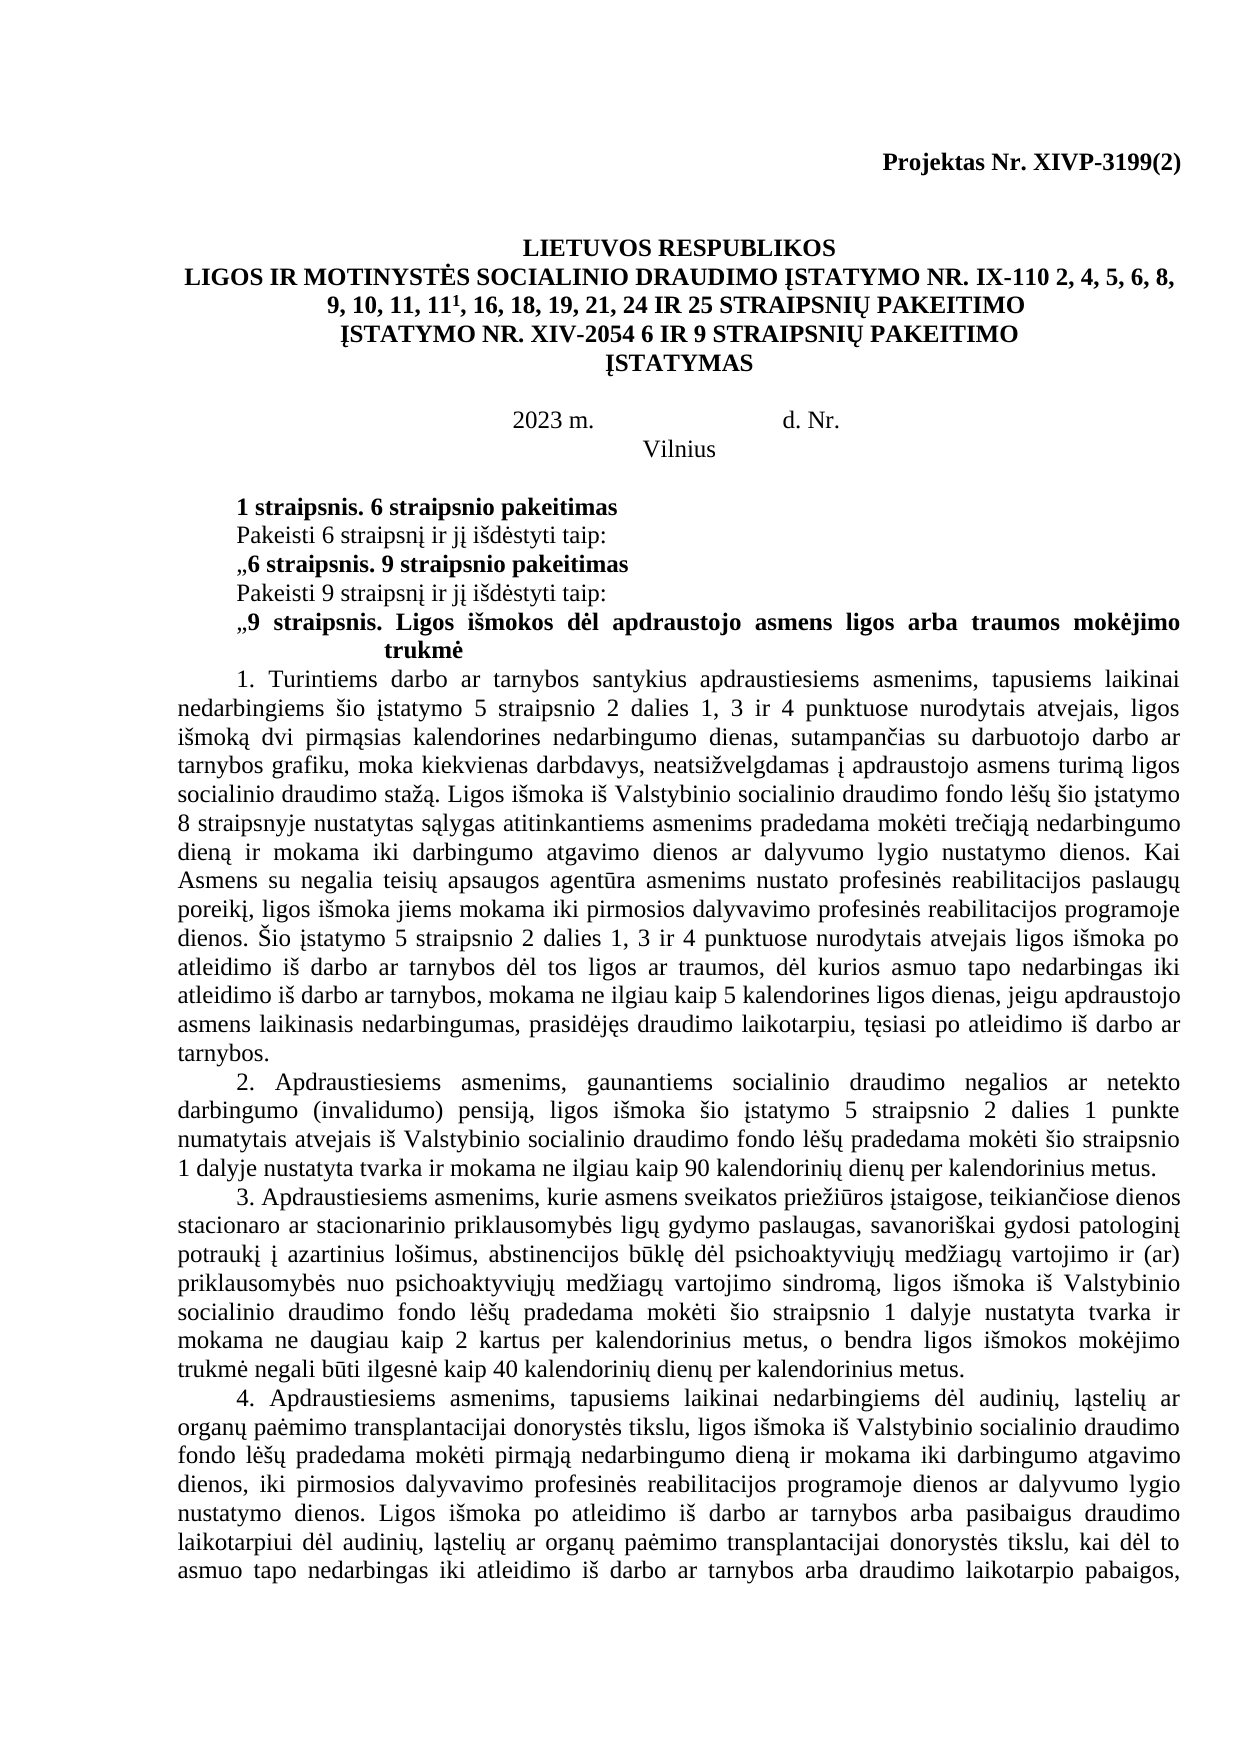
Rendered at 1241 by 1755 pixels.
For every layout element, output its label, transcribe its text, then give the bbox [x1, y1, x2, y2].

text „9 straipsnis. Ligos išmokos dėl apdraustojo asmens ligos arba traumos mokėjimo trukmė [236, 607, 1181, 664]
text 1. Turintiems darbo ar tarnybos santykius apdraustiesiems asmenims, tapusiems laikinai nedarbingiems šio įstatymo 5 straipsnio 2 dalies 1, 3 ir 4 punktuose nurodytais atvejais, ligos išmoką dvi pirmąsias kalendorines nedarbingumo dienas, sutampančias su darbuotojo darbo ar tarnybos grafiku, moka kiekvienas darbdavys, neatsižvelgdamas į apdraustojo asmens turimą ligos socialinio draudimo stažą. Ligos išmoka iš Valstybinio socialinio draudimo fondo lėšų šio įstatymo 8 straipsnyje nustatytas sąlygas atitinkantiems asmenims pradedama mokėti trečiąją nedarbingumo dieną ir mokama iki darbingumo atgavimo dienos ar dalyvumo lygio nustatymo dienos. Kai Asmens su negalia teisių apsaugos agentūra asmenims nustato profesinės reabilitacijos paslaugų poreikį, ligos išmoka jiems mokama iki pirmosios dalyvavimo profesinės reabilitacijos programoje dienos. Šio įstatymo 5 straipsnio 2 dalies 1, 3 ir 4 punktuose nurodytais atvejais ligos išmoka po atleidimo iš darbo ar tarnybos dėl tos ligos ar traumos, dėl kurios asmuo tapo nedarbingas iki atleidimo iš darbo ar tarnybos, mokama ne ilgiau kaip 5 kalendorines ligos dienas, jeigu apdraustojo asmens laikinasis nedarbingumas, prasidėjęs draudimo laikotarpiu, tęsiasi po atleidimo iš darbo ar tarnybos. [177, 664, 1181, 1067]
text 2. Apdraustiesiems asmenims, gaunantiems socialinio draudimo negalios ar netekto darbingumo (invalidumo) pensiją, ligos išmoka šio įstatymo 5 straipsnio 2 dalies 1 punkte numatytais atvejais iš Valstybinio socialinio draudimo fondo lėšų pradedama mokėti šio straipsnio 1 dalyje nustatyta tvarka ir mokama ne ilgiau kaip 90 kalendorinių dienų per kalendorinius metus. [177, 1067, 1181, 1182]
text įstatymas [177, 348, 1181, 377]
text Pakeisti 9 straipsnį ir jį išdėstyti taip: [177, 578, 1181, 607]
text 4. Apdraustiesiems asmenims, tapusiems laikinai nedarbingiems dėl audinių, ląstelių ar organų paėmimo transplantacijai donorystės tikslu, ligos išmoka iš Valstybinio socialinio draudimo fondo lėšų pradedama mokėti pirmąją nedarbingumo dieną ir mokama iki darbingumo atgavimo dienos, iki pirmosios dalyvavimo profesinės reabilitacijos programoje dienos ar dalyvumo lygio nustatymo dienos. Ligos išmoka po atleidimo iš darbo ar tarnybos arba pasibaigus draudimo laikotarpiui dėl audinių, ląstelių ar organų paėmimo transplantacijai donorystės tikslu, kai dėl to asmuo tapo nedarbingas iki atleidimo iš darbo ar tarnybos arba draudimo laikotarpio pabaigos, [177, 1383, 1181, 1584]
text Pakeisti 6 straipsnį ir jį išdėstyti taip: [177, 521, 1181, 549]
text 1 straipsnis. 6 straipsnio pakeitimas [177, 492, 1181, 521]
text LIETUVOS RESPUBLIKOS [177, 233, 1181, 262]
text „6 straipsnis. 9 straipsnio pakeitimas [177, 549, 1181, 578]
text 2023 m. d. Nr. [177, 406, 1181, 434]
text 3. Apdraustiesiems asmenims, kurie asmens sveikatos priežiūros įstaigose, teikiančiose dienos stacionaro ar stacionarinio priklausomybės ligų gydymo paslaugas, savanoriškai gydosi patologinį potraukį į azartinius lošimus, abstinencijos būklę dėl psichoaktyviųjų medžiagų vartojimo ir (ar) priklausomybės nuo psichoaktyviųjų medžiagų vartojimo sindromą, ligos išmoka iš Valstybinio socialinio draudimo fondo lėšų pradedama mokėti šio straipsnio 1 dalyje nustatyta tvarka ir mokama ne daugiau kaip 2 kartus per kalendorinius metus, o bendra ligos išmokos mokėjimo trukmė negali būti ilgesnė kaip 40 kalendorinių dienų per kalendorinius metus. [177, 1182, 1181, 1383]
text ĮSTATYMo nr. XIV-2054 6 IR 9 STRAIPSNIŲ pakeitimo [177, 319, 1181, 348]
text Vilnius [177, 434, 1181, 463]
text LiGOS IR MOTINYSTĖS SOCIALINIO DRAUDIMO ĮSTATYMO Nr. IX-110 2, 4, 5, 6, 8, 9, 10, 11, 111, 16, 18, 19, 21, 24 ir 25 straipsniŲ pakeitimo [177, 262, 1181, 319]
text Projektas Nr. XIVP-3199(2) [177, 147, 1181, 176]
